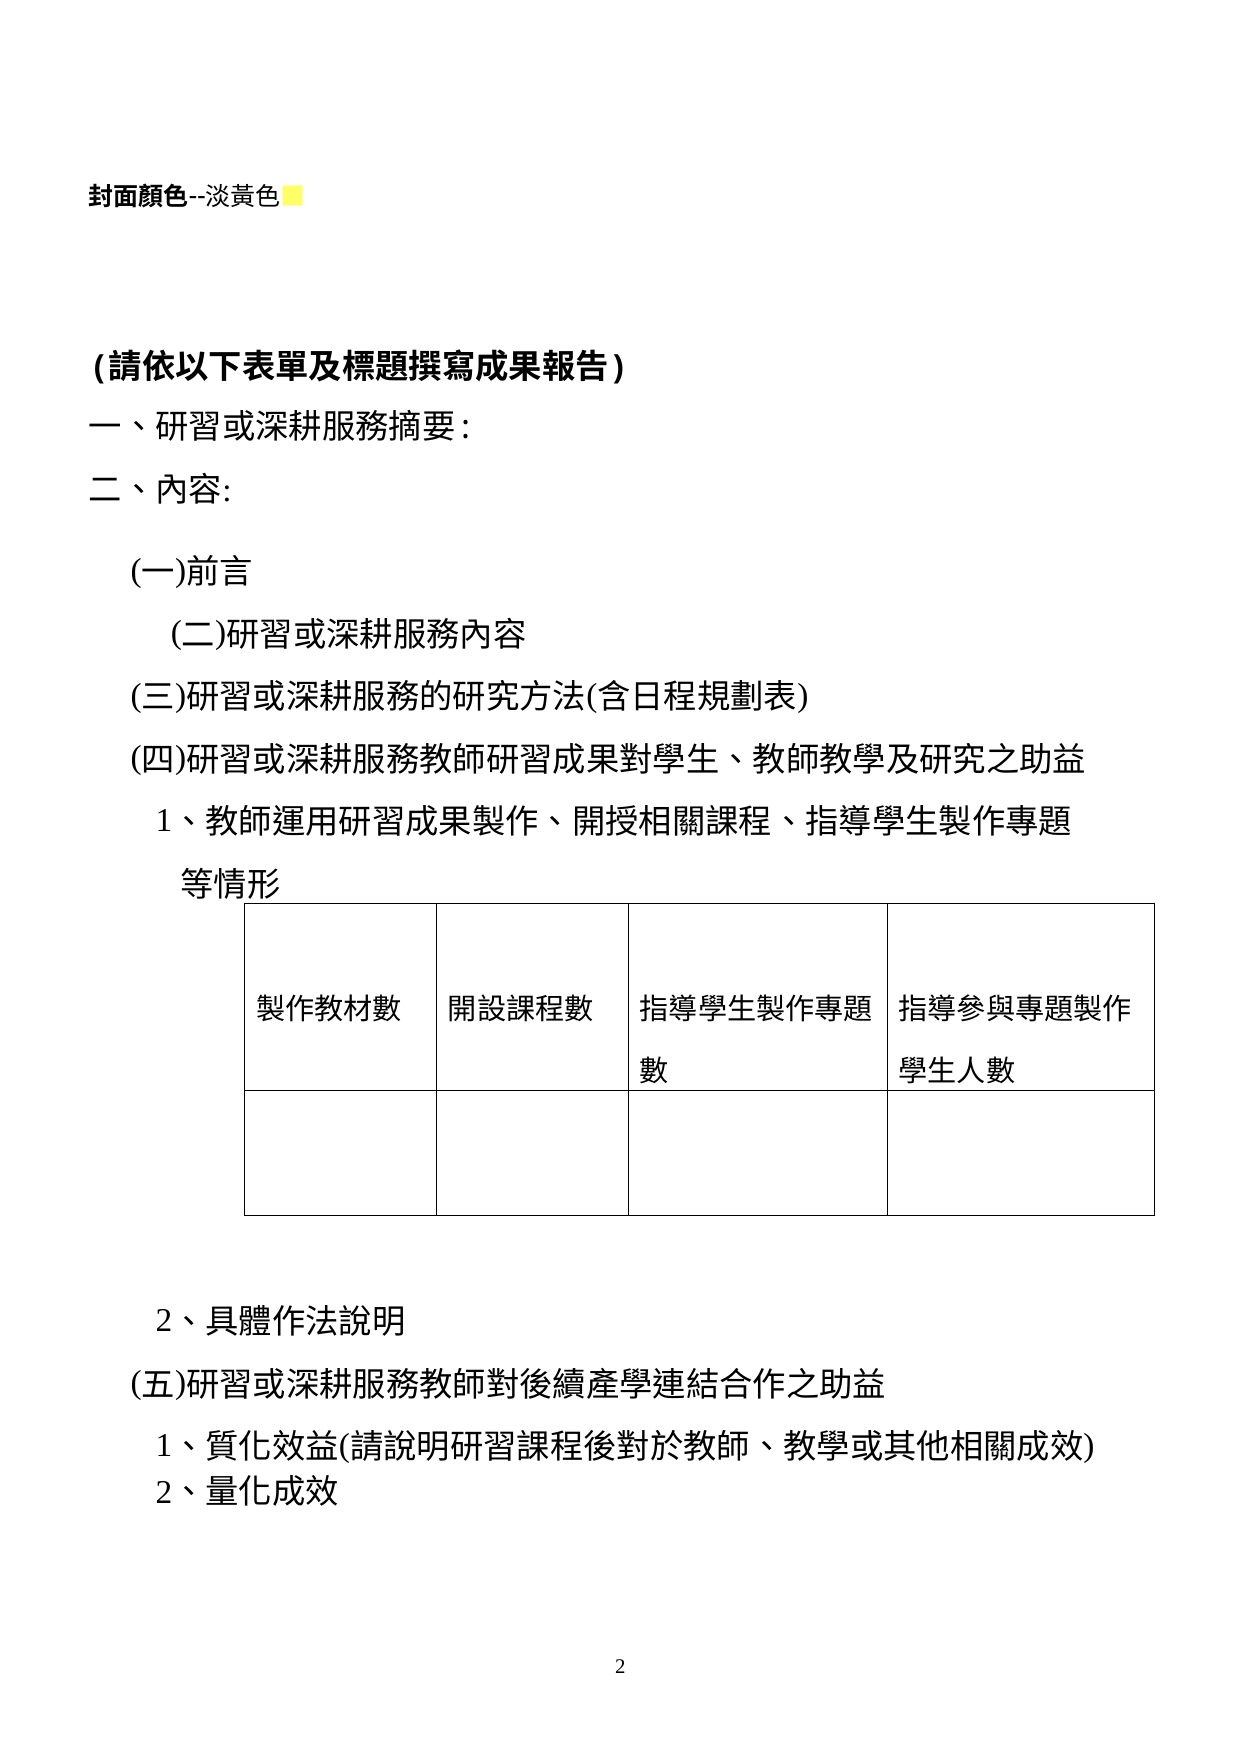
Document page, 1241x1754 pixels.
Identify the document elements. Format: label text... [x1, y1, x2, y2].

text (四)研習或深耕服務教師研習成果對學生、教師教學及研究之助益 [89, 715, 1152, 777]
text 1、質化效益(請說明研習課程後對於教師、教學或其他相關成效) [89, 1402, 1152, 1465]
table_header 開設課程數 [437, 904, 628, 1090]
text 一、研習或深耕服務摘要: [89, 388, 1152, 451]
text 等情形 [89, 840, 1152, 902]
text (三)研習或深耕服務的研究方法(含日程規劃表) [89, 652, 1152, 715]
table_header 指導參與專題製作學生人數 [888, 904, 1154, 1090]
text (一)前言 [89, 527, 1152, 590]
table_cell [629, 1091, 887, 1215]
text 2、具體作法說明 [89, 1277, 1152, 1340]
text 2、量化成效 [89, 1465, 1152, 1513]
table_cell [888, 1091, 1154, 1215]
text 1、教師運用研習成果製作、開授相關課程、指導學生製作專題 [89, 777, 1152, 840]
table_cell [245, 1091, 436, 1215]
text 二、內容: [89, 451, 1152, 513]
text (二)研習或深耕服務內容 [171, 590, 1152, 652]
text 封面顏色--淡黃色■ [89, 152, 1152, 215]
text (請依以下表單及標題撰寫成果報告) [89, 340, 1152, 388]
text (五)研習或深耕服務教師對後續產學連結合作之助益 [89, 1340, 1152, 1402]
table_cell [437, 1091, 628, 1215]
table_header 指導學生製作專題數 [629, 904, 887, 1090]
table_header 製作教材數 [245, 904, 436, 1090]
